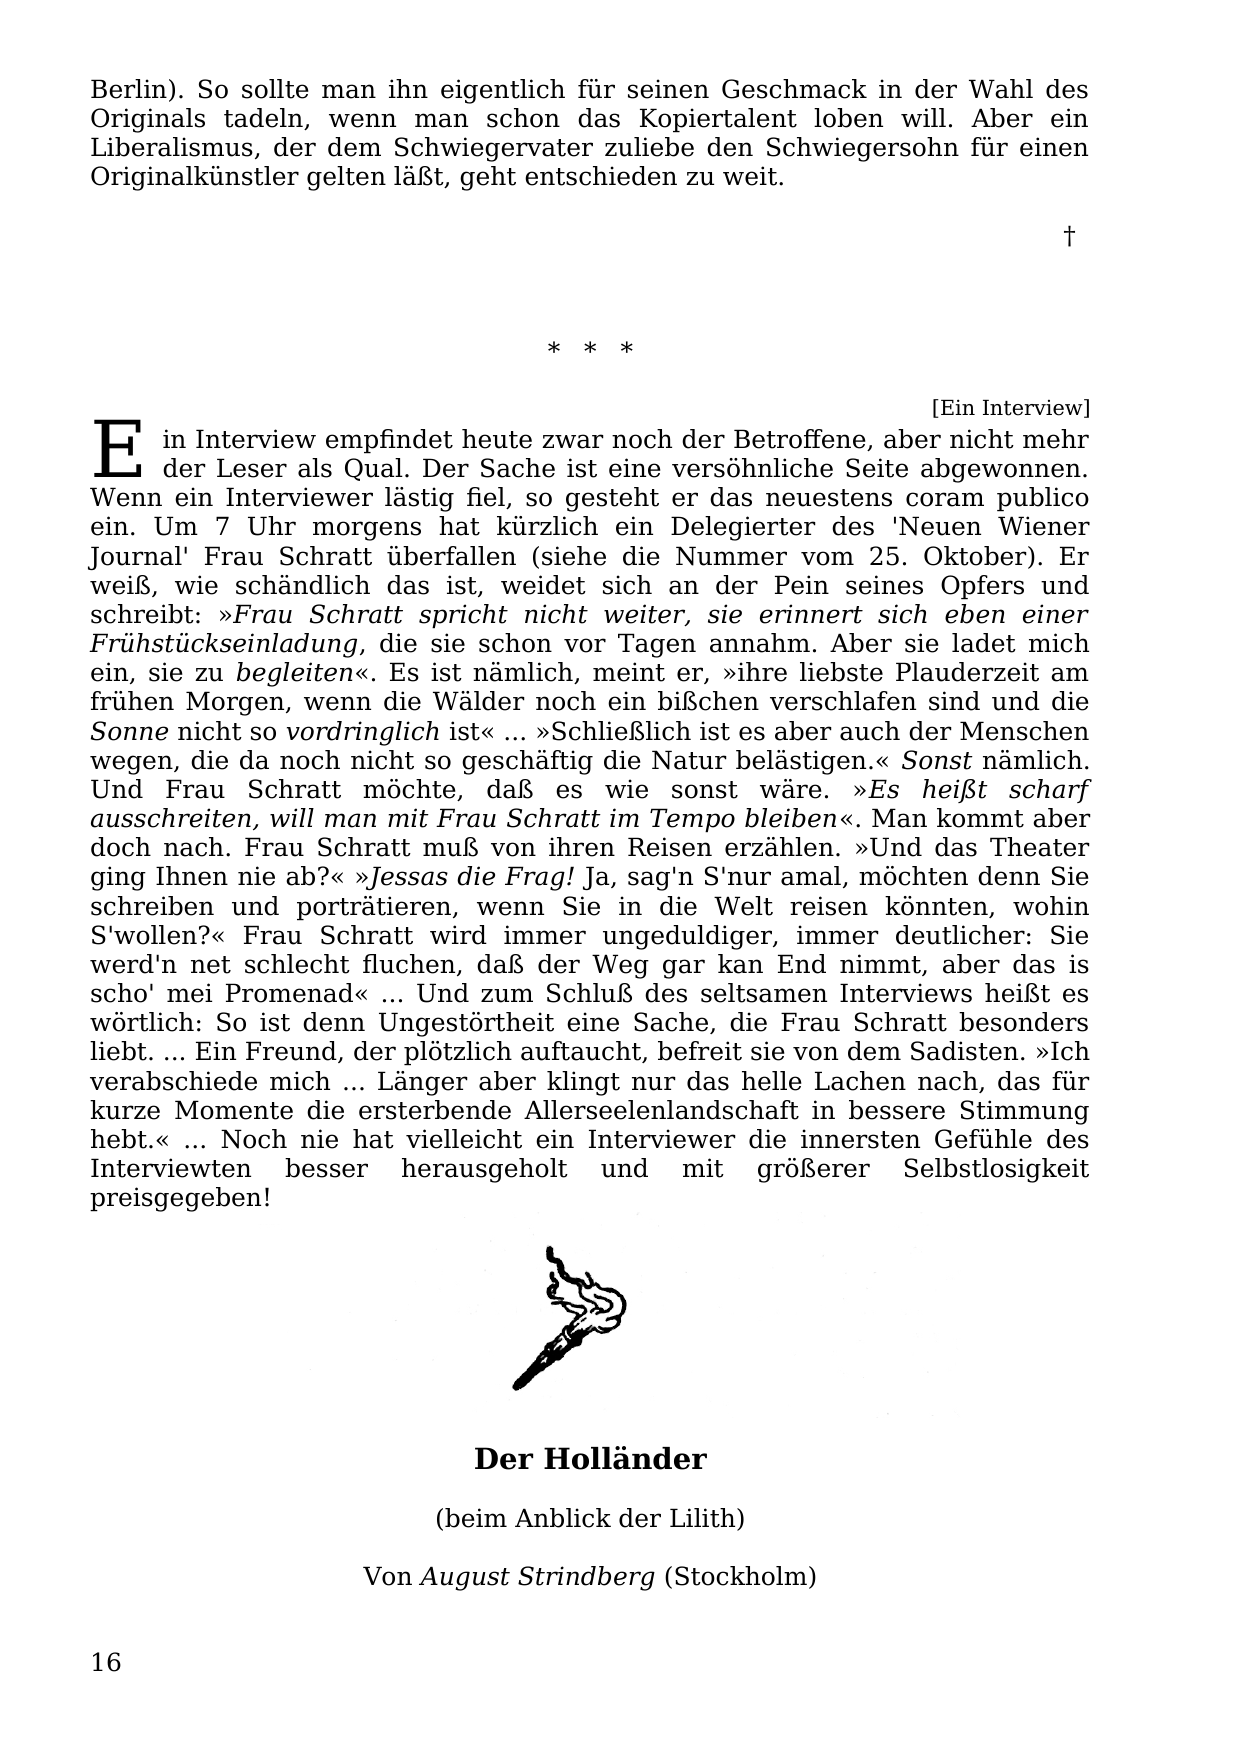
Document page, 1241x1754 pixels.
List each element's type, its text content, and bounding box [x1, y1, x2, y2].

text Der Holländer [90, 1212, 1091, 1476]
text [Ein Interview] [90, 396, 1091, 420]
picture [220, 1212, 961, 1418]
text Von August Strindberg (Stockholm) [90, 1562, 1091, 1592]
text (beim Anblick der Lilith) [90, 1501, 1091, 1533]
text Berlin). So sollte man ihn eigentlich für seinen Geschmack in der Wahl des Originals tadeln, wenn man schon das Kopiertalent loben will. Aber ein Liberalismus, der dem Schwiegervater zuliebe den Schwiegersohn für einen Originalkünstler gelten läßt, geht entschieden zu weit. [90, 75, 1091, 221]
text † [90, 221, 1091, 250]
text * * * [90, 337, 1091, 367]
text Ein Interview empfindet heute zwar noch der Betroffene, aber nicht mehr der Leser als Qual. Der Sache ist eine versöhnliche Seite abgewonnen. Wenn ein Interviewer lästig fiel, so gesteht er das neuestens coram publico ein. Um 7 Uhr morgens hat kürzlich ein Delegierter des 'Neuen Wiener Journal' Frau Schratt überfallen (siehe die Nummer vom 25. Oktober). Er weiß, wie schändlich das ist, weidet sich an der Pein seines Opfers und schreibt: »Frau Schratt spricht nicht weiter, sie erinnert sich eben einer Frühstückseinladung, die sie schon vor Tagen annahm. Aber sie ladet mich ein, sie zu begleiten«. Es ist nämlich, meint er, »ihre liebste Plauderzeit am frühen Morgen, wenn die Wälder noch ein bißchen verschlafen sind und die Sonne nicht so vordringlich ist« ... »Schließlich ist es aber auch der Menschen wegen, die da noch nicht so geschäftig die Natur belästigen.« Sonst nämlich. Und Frau Schratt möchte, daß es wie sonst wäre. »Es heißt scharf ausschreiten, will man mit Frau Schratt im Tempo bleiben«. Man kommt aber doch nach. Frau Schratt muß von ihren Reisen erzählen. »Und das Theater ging Ihnen nie ab?« »Jessas die Frag! Ja, sag'n S'nur amal, möchten denn Sie schreiben und porträtieren, wenn Sie in die Welt reisen könnten, wohin S'wollen?« Frau Schratt wird immer ungeduldiger, immer deutlicher: Sie werd'n net schlecht fluchen, daß der Weg gar kan End nimmt, aber das is scho' mei Promenad« ... Und zum Schluß des seltsamen Interviews heißt es wörtlich: So ist denn Ungestörtheit eine Sache, die Frau Schratt besonders liebt. ... Ein Freund, der plötzlich auftaucht, befreit sie von dem Sadisten. »Ich verabschiede mich ... Länger aber klingt nur das helle Lachen nach, das für kurze Momente die ersterbende Allerseelenlandschaft in bessere Stimmung hebt.« ... Noch nie hat vielleicht ein Interviewer die innersten Gefühle des Interviewten besser herausgeholt und mit größerer Selbstlosigkeit preisgegeben! [90, 420, 1091, 1212]
